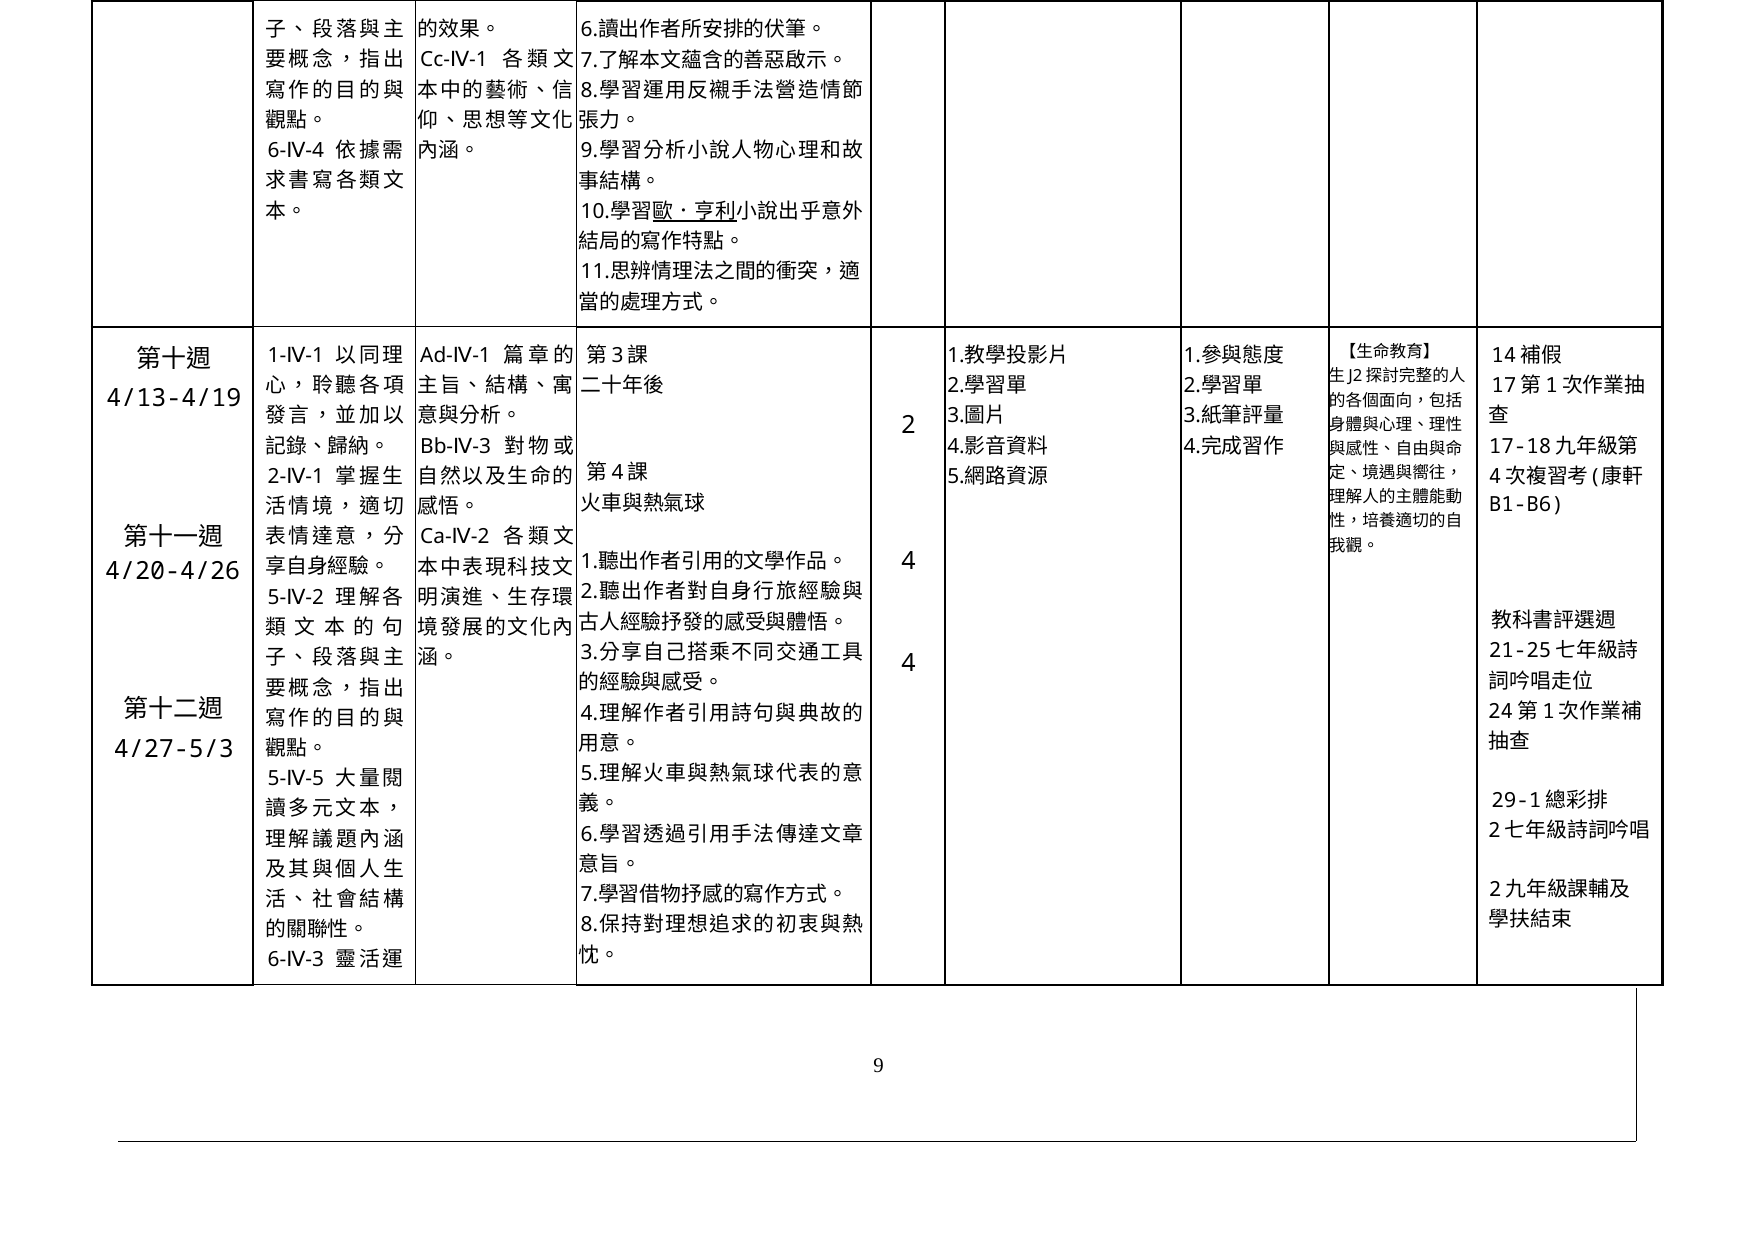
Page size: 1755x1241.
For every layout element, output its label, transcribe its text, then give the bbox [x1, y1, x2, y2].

table_cell [1330, 2, 1476, 326]
table_cell 第3課 二十年後 第4課 火車與熱氣球 1.聽出作者引用的文學作品。 2.聽出作者對自身行旅經驗與古人經驗抒發的感受與體悟。 3.分享自己搭乘不同交通工具的經驗與感受。 4.理解作者引用詩句與典故的用意。 5.理解火車與熱氣球代表的意義。 6.學習透過引用手法傳達文章意旨。 7.學習借物抒感的寫作方式。 8.保持對理想追求的初衷與熱忱。 [577, 328, 870, 983]
table_cell 子、段落與主要概念，指出寫作的目的與觀點。 6-Ⅳ-4 依據需求書寫各類文本。 [254, 1, 415, 326]
table_cell Ad-Ⅳ-1 篇章的主旨、結構、寓意與分析。 Bb-Ⅳ-3 對物或自然以及生命的感悟。 Ca-Ⅳ-2 各類文本中表現科技文明演進、生存環境發展的文化內涵。 [416, 327, 576, 983]
table_cell 6.讀出作者所安排的伏筆。 7.了解本文蘊含的善惡啟示。 8.學習運用反襯手法營造情節張力。 9.學習分析小說人物心理和故事結構。 10.學習歐．亨利小說出乎意外結局的寫作特點。 11.思辨情理法之間的衝突，適當的處理方式。 [577, 2, 870, 326]
table_cell 2 4 4 [872, 328, 944, 983]
table_cell 1.參與態度 2.學習單 3.紙筆評量 4.完成習作 [1182, 328, 1328, 983]
table_cell 第十週 4/13-4/19 第十一週4/20-4/26 第十二週 4/27-5/3 [93, 328, 252, 983]
table_cell 1.教學投影片 2.學習單 3.圖片 4.影音資料 5.網路資源 [946, 328, 1180, 983]
table_cell [93, 2, 252, 326]
table_cell [946, 2, 1180, 326]
table_cell 14補假 17第1次作業抽查 17-18九年級第4次複習考(康軒B1-B6) 教科書評選週 21-25七年級詩詞吟唱走位 24第1次作業補抽查 29-1總彩排 2七年級詩詞吟唱 2九年級課輔及學扶結束 [1478, 328, 1661, 983]
table_cell [1478, 2, 1661, 326]
table_cell 1-Ⅳ-1 以同理心，聆聽各項發言，並加以記錄、歸納。 2-Ⅳ-1 掌握生活情境，適切表情達意，分享自身經驗。 5-Ⅳ-2 理解各類文本的句子、段落與主要概念，指出寫作的目的與觀點。 5-Ⅳ-5 大量閱讀多元文本，理解議題內涵及其與個人生活、社會結構的關聯性。 6-Ⅳ-3 靈活運 [254, 327, 415, 983]
table_cell 【生命教育】 生J2探討完整的人的各個面向，包括身體與心理、理性與感性、自由與命定、境遇與嚮往，理解人的主體能動性，培養適切的自我觀。 [1330, 328, 1476, 983]
table_cell [872, 2, 944, 326]
table_cell 的效果。 Cc-Ⅳ-1 各類文本中的藝術、信仰、思想等文化內涵。 [416, 1, 576, 326]
table_cell [1182, 2, 1328, 326]
